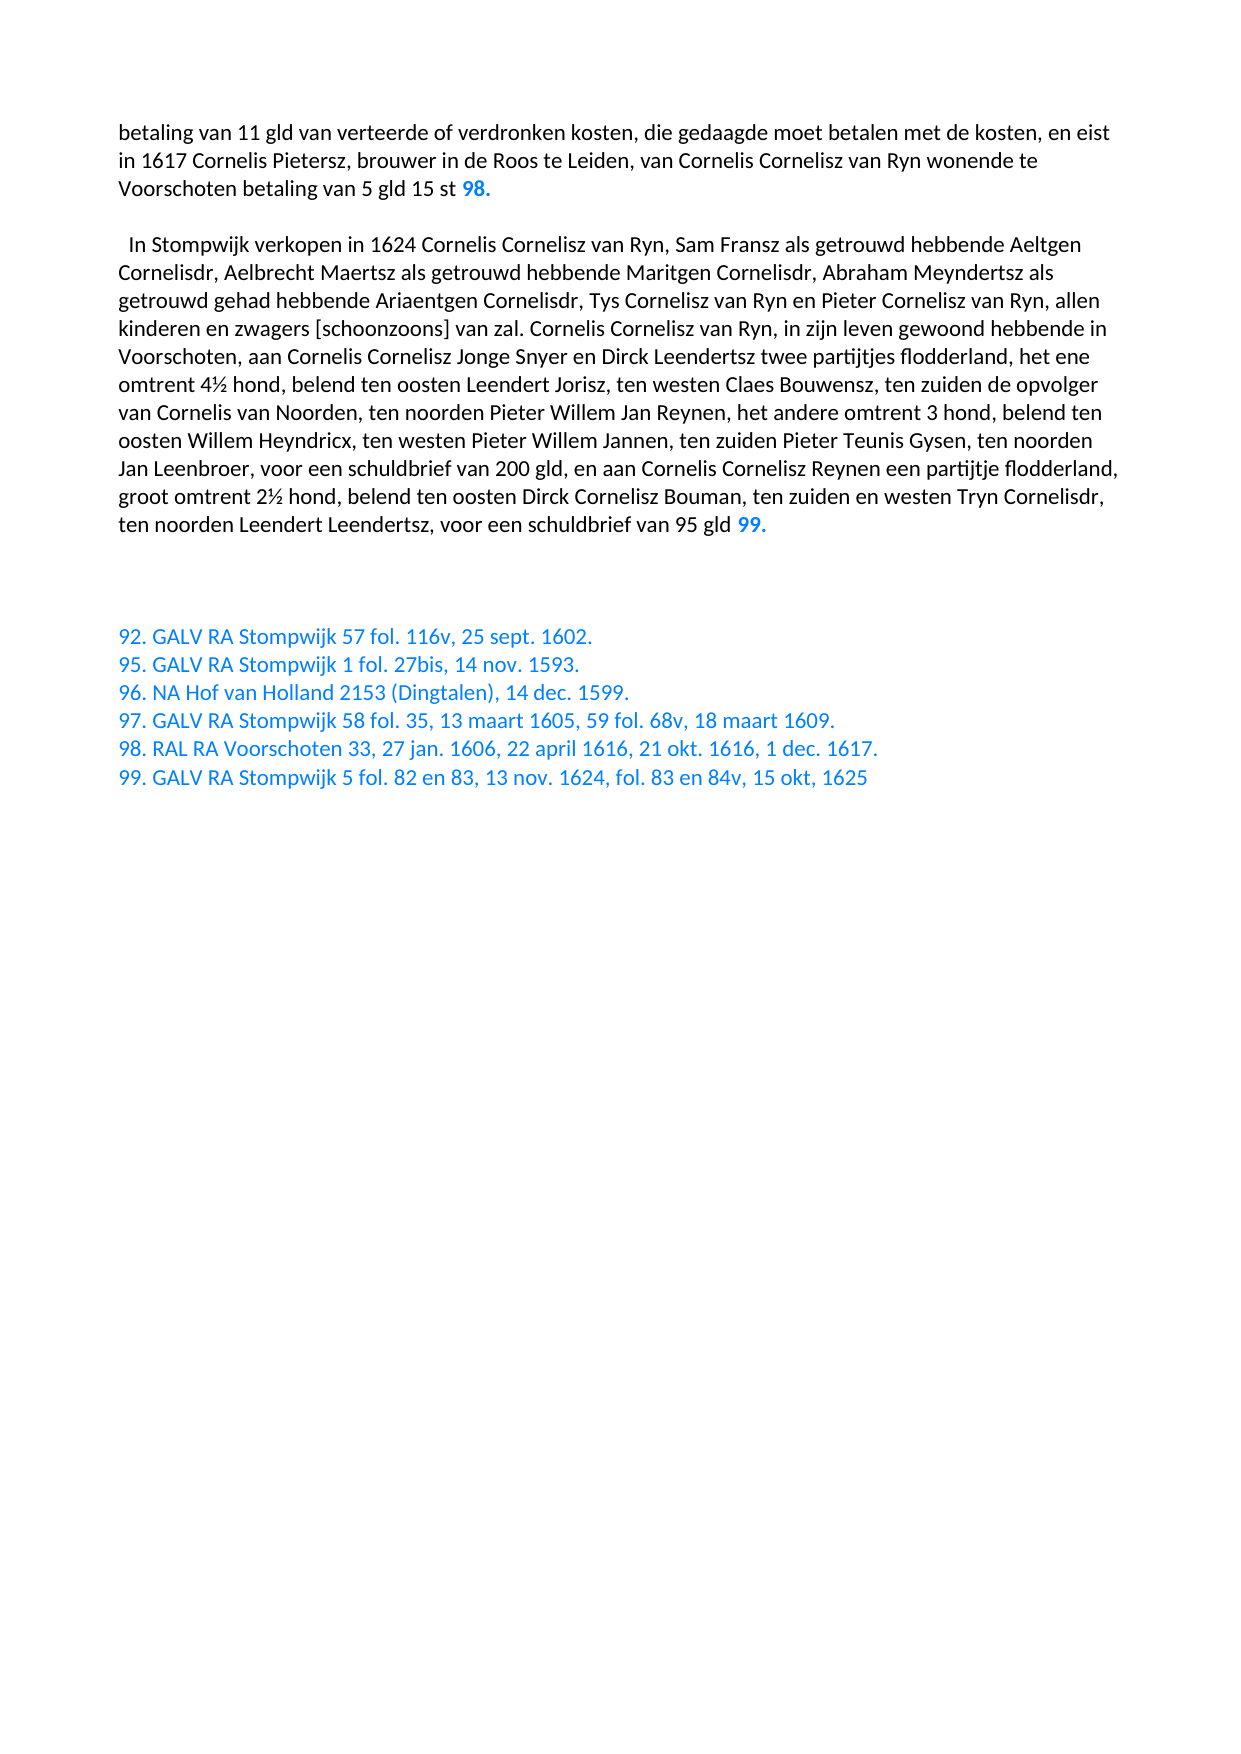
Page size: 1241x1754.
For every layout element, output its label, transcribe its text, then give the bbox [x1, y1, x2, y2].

text 96. NA Hof van Holland 2153 (Dingtalen), 14 dec. 1599. [118, 678, 1122, 707]
text In Stompwijk verkopen in 1624 Cornelis Cornelisz van Ryn, Sam Fransz als getrouwd hebbende Aeltgen Cornelisdr, Aelbrecht Maertsz als getrouwd hebbende Maritgen Cornelisdr, Abraham Meyndertsz als getrouwd gehad hebbende Ariaentgen Cornelisdr, Tys Cornelisz van Ryn en Pieter Cornelisz van Ryn, allen kinderen en zwagers [schoonzoons] van zal. Cornelis Cornelisz van Ryn, in zijn leven gewoond hebbende in Voorschoten, aan Cornelis Cornelisz Jonge Snyer en Dirck Leendertsz twee partijtjes flodderland, het ene omtrent 4½ hond, belend ten oosten Leendert Jorisz, ten westen Claes Bouwensz, ten zuiden de opvolger van Cornelis van Noorden, ten noorden Pieter Willem Jan Reynen, het andere omtrent 3 hond, belend ten oosten Willem Heyndricx, ten westen Pieter Willem Jannen, ten zuiden Pieter Teunis Gysen, ten noorden Jan Leenbroer, voor een schuldbrief van 200 gld, en aan Cornelis Cornelisz Reynen een partijtje flodderland, groot omtrent 2½ hond, belend ten oosten Dirck Cornelisz Bouman, ten zuiden en westen Tryn Cornelisdr, ten noorden Leendert Leendertsz, voor een schuldbrief van 95 gld 99. [118, 230, 1122, 538]
text 97. GALV RA Stompwijk 58 fol. 35, 13 maart 1605, 59 fol. 68v, 18 maart 1609. [118, 707, 1122, 734]
text 92. GALV RA Stompwijk 57 fol. 116v, 25 sept. 1602. [118, 622, 1122, 651]
text 95. GALV RA Stompwijk 1 fol. 27bis, 14 nov. 1593. [118, 651, 1122, 678]
text 98. RAL RA Voorschoten 33, 27 jan. 1606, 22 april 1616, 21 okt. 1616, 1 dec. 1617. [118, 734, 1122, 763]
text 99. GALV RA Stompwijk 5 fol. 82 en 83, 13 nov. 1624, fol. 83 en 84v, 15 okt, 1625 [118, 763, 1122, 791]
text betaling van 11 gld van verteerde of verdronken kosten, die gedaagde moet betalen met de kosten, en eist in 1617 Cornelis Pietersz, brouwer in de Roos te Leiden, van Cornelis Cornelisz van Ryn wonende te Voorschoten betaling van 5 gld 15 st 98. [118, 118, 1122, 202]
